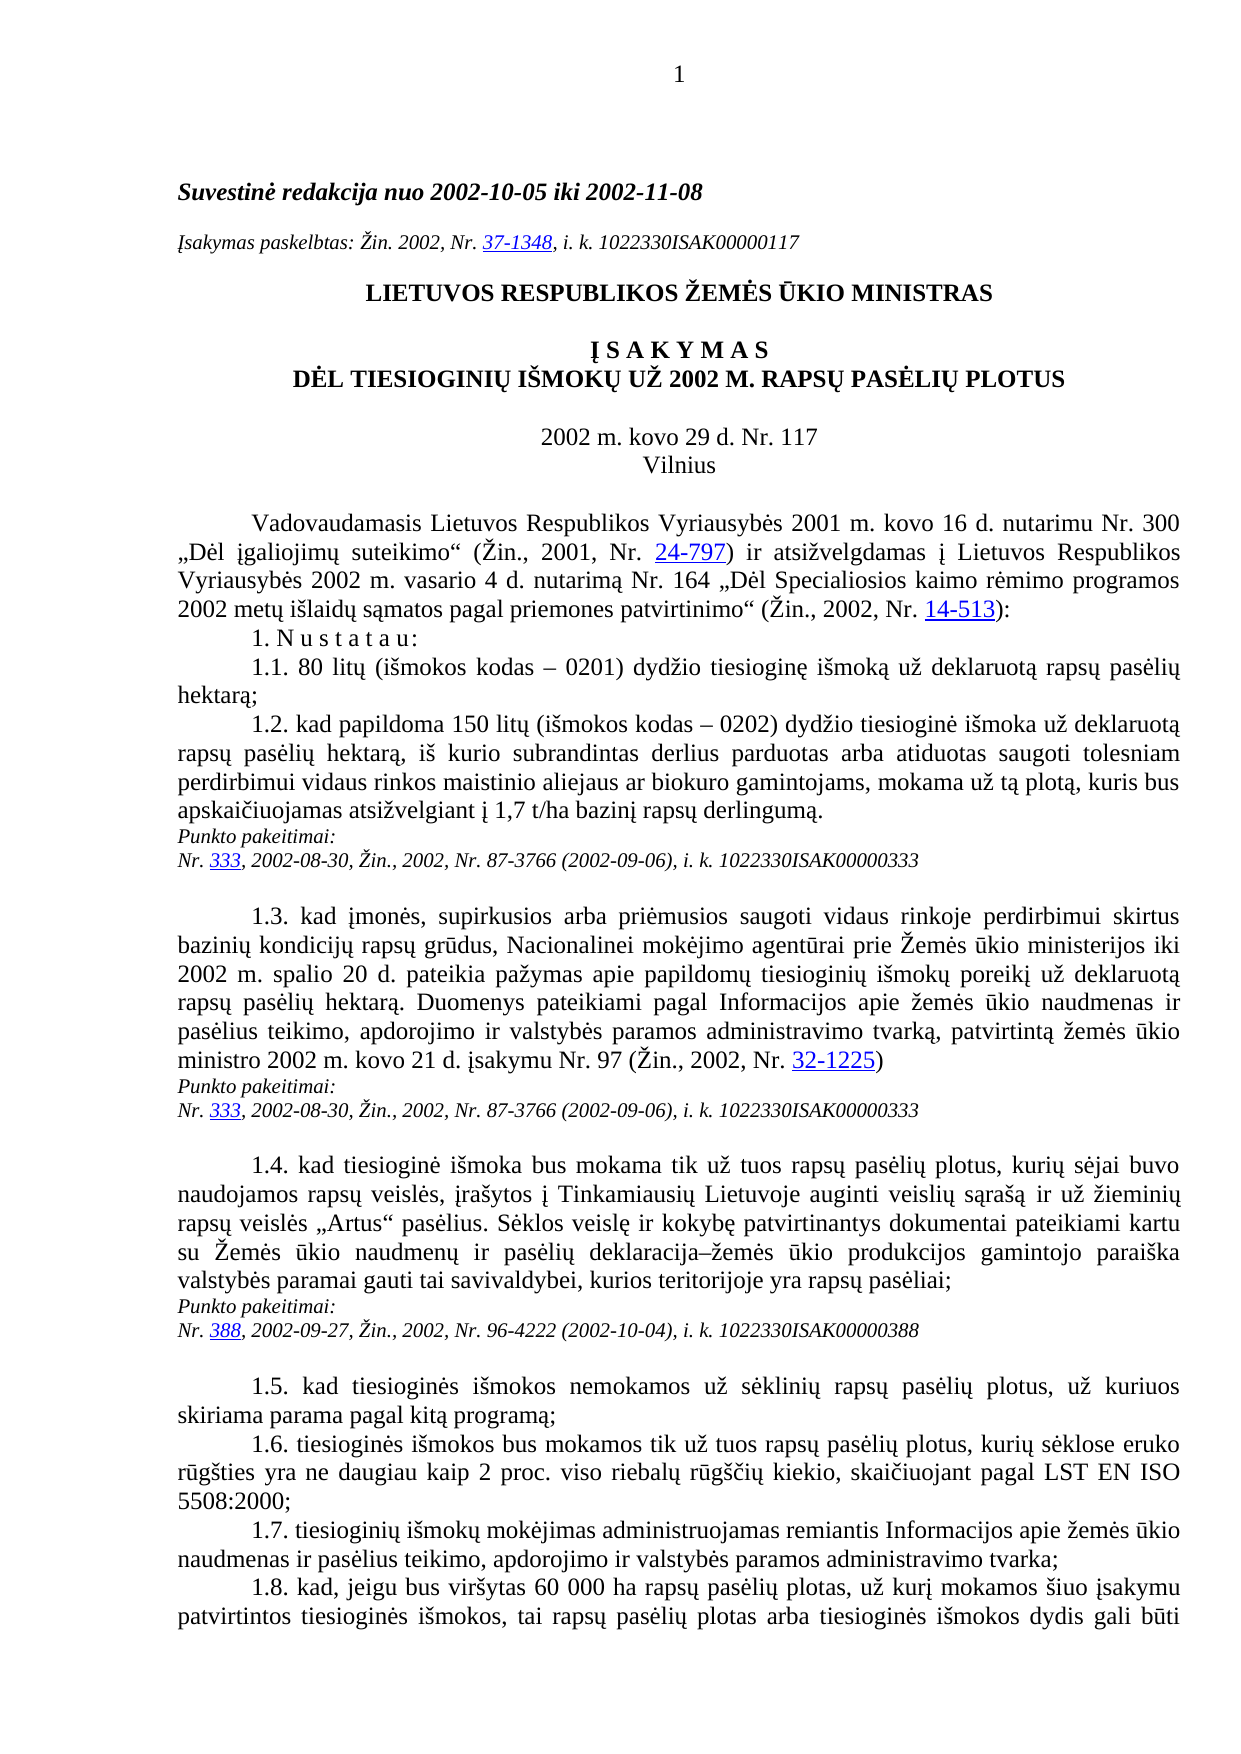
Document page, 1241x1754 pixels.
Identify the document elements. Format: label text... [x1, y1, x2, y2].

text Įsakymas paskelbtas: Žin. 2002, Nr. 37-1348, i. k. 1022330ISAK00000117 [177, 230, 1181, 254]
text 1.1. 80 litų (išmokos kodas – 0201) dydžio tiesioginę išmoką už deklaruotą rapsų pasėlių hektarą; [177, 652, 1181, 709]
text LIETUVOS RESPUBLIKOS ŽEMĖS ŪKIO MINISTRAS [177, 278, 1181, 307]
text 1.8. kad, jeigu bus viršytas 60 000 ha rapsų pasėlių plotas, už kurį mokamos šiuo įsakymu patvirtintos tiesioginės išmokos, tai rapsų pasėlių plotas arba tiesioginės išmokos dydis gali būti [177, 1572, 1181, 1630]
text Vadovaudamasis Lietuvos Respublikos Vyriausybės 2001 m. kovo 16 d. nutarimu Nr. 300 „Dėl įgaliojimų suteikimo“ (Žin., 2001, Nr. 24-797) ir atsižvelgdamas į Lietuvos Respublikos Vyriausybės 2002 m. vasario 4 d. nutarimą Nr. 164 „Dėl Specialiosios kaimo rėmimo programos 2002 metų išlaidų sąmatos pagal priemones patvirtinimo“ (Žin., 2002, Nr. 14-513): [177, 508, 1181, 623]
text 1.2. kad papildoma 150 litų (išmokos kodas – 0202) dydžio tiesioginė išmoka už deklaruotą rapsų pasėlių hektarą, iš kurio subrandintas derlius parduotas arba atiduotas saugoti tolesniam perdirbimui vidaus rinkos maistinio aliejaus ar biokuro gamintojams, mokama už tą plotą, kuris bus apskaičiuojamas atsižvelgiant į 1,7 t/ha bazinį rapsų derlingumą. [177, 709, 1181, 824]
text 1.5. kad tiesioginės išmokos nemokamos už sėklinių rapsų pasėlių plotus, už kuriuos skiriama parama pagal kitą programą; [177, 1371, 1181, 1429]
text Suvestinė redakcija nuo 2002-10-05 iki 2002-11-08 [177, 177, 1181, 206]
text 1.7. tiesioginių išmokų mokėjimas administruojamas remiantis Informacijos apie žemės ūkio naudmenas ir pasėlius teikimo, apdorojimo ir valstybės paramos administravimo tvarka; [177, 1515, 1181, 1572]
text 1.6. tiesioginės išmokos bus mokamos tik už tuos rapsų pasėlių plotus, kurių sėklose eruko rūgšties yra ne daugiau kaip 2 proc. viso riebalų rūgščių kiekio, skaičiuojant pagal LST EN ISO 5508:2000; [177, 1429, 1181, 1515]
text Nr. 388, 2002-09-27, Žin., 2002, Nr. 96-4222 (2002-10-04), i. k. 1022330ISAK00000388 [177, 1318, 1181, 1342]
text Į S A K Y M A S [177, 336, 1181, 364]
text 1.3. kad įmonės, supirkusios arba priėmusios saugoti vidaus rinkoje perdirbimui skirtus bazinių kondicijų rapsų grūdus, Nacionalinei mokėjimo agentūrai prie Žemės ūkio ministerijos iki 2002 m. spalio 20 d. pateikia pažymas apie papildomų tiesioginių išmokų poreikį už deklaruotą rapsų pasėlių hektarą. Duomenys pateikiami pagal Informacijos apie žemės ūkio naudmenas ir pasėlius teikimo, apdorojimo ir valstybės paramos administravimo tvarką, patvirtintą žemės ūkio ministro 2002 m. kovo 21 d. įsakymu Nr. 97 (Žin., 2002, Nr. 32-1225) [177, 901, 1181, 1074]
text DĖL TIESIOGINIŲ IŠMOKŲ UŽ 2002 M. RAPSŲ PASĖLIŲ PLOTUS [177, 364, 1181, 393]
text Punkto pakeitimai: [177, 1294, 1181, 1318]
text Nr. 333, 2002-08-30, Žin., 2002, Nr. 87-3766 (2002-09-06), i. k. 1022330ISAK00000333 [177, 848, 1181, 872]
text Nr. 333, 2002-08-30, Žin., 2002, Nr. 87-3766 (2002-09-06), i. k. 1022330ISAK00000333 [177, 1098, 1181, 1122]
text Vilnius [177, 451, 1181, 479]
text Punkto pakeitimai: [177, 1074, 1181, 1098]
text 2002 m. kovo 29 d. Nr. 117 [177, 422, 1181, 451]
text 1. Nustatau: [177, 623, 1181, 652]
text 1.4. kad tiesioginė išmoka bus mokama tik už tuos rapsų pasėlių plotus, kurių sėjai buvo naudojamos rapsų veislės, įrašytos į Tinkamiausių Lietuvoje auginti veislių sąrašą ir už žieminių rapsų veislės „Artus“ pasėlius. Sėklos veislę ir kokybę patvirtinantys dokumentai pateikiami kartu su Žemės ūkio naudmenų ir pasėlių deklaracija–žemės ūkio produkcijos gamintojo paraiška valstybės paramai gauti tai savivaldybei, kurios teritorijoje yra rapsų pasėliai; [177, 1151, 1181, 1294]
text Punkto pakeitimai: [177, 824, 1181, 848]
